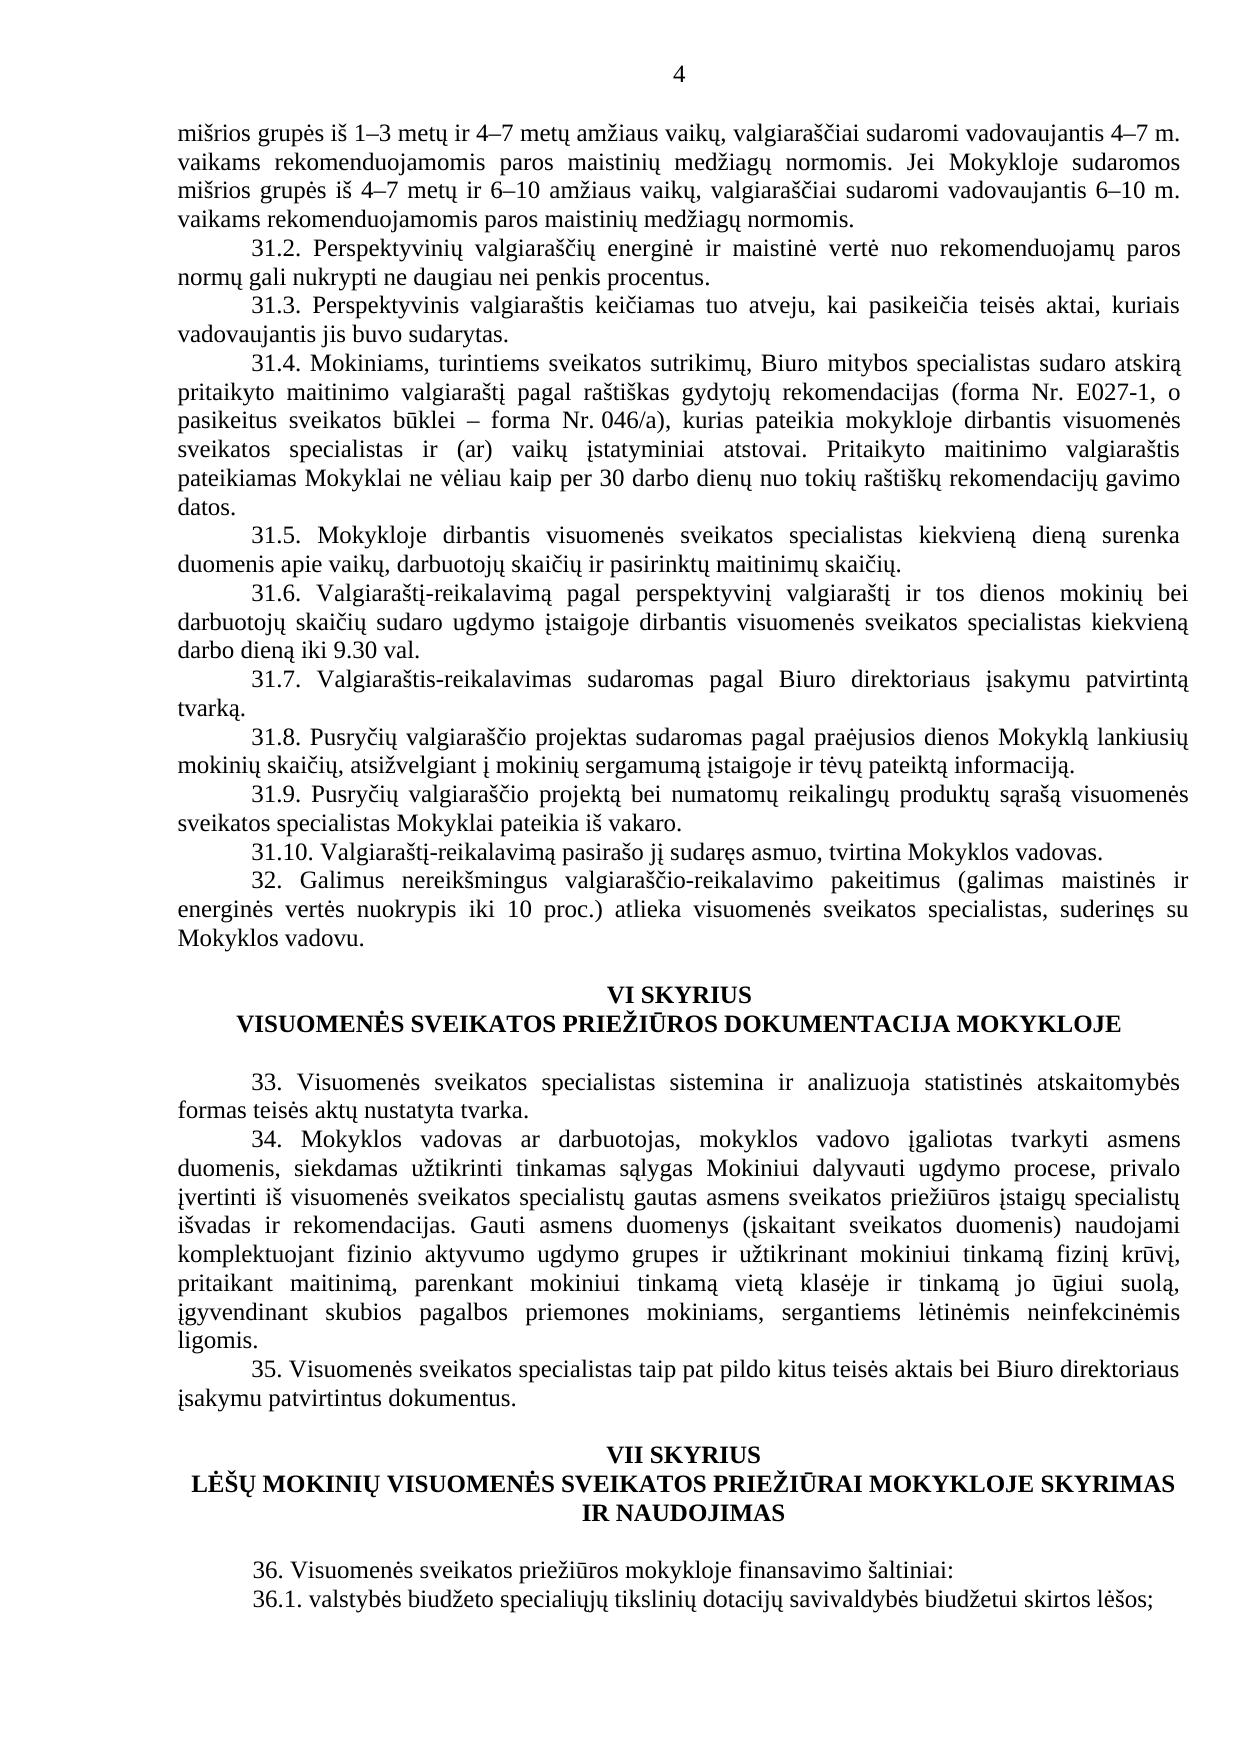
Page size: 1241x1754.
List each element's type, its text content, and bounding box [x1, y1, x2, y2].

text 31.2. Perspektyvinių valgiaraščių energinė ir maistinė vertė nuo rekomenduojamų paros normų gali nukrypti ne daugiau nei penkis procentus. [177, 233, 1181, 291]
text 31.5. Mokykloje dirbantis visuomenės sveikatos specialistas kiekvieną dieną surenka duomenis apie vaikų, darbuotojų skaičių ir pasirinktų maitinimų skaičių. [177, 521, 1181, 578]
text 34. Mokyklos vadovas ar darbuotojas, mokyklos vadovo įgaliotas tvarkyti asmens duomenis, siekdamas užtikrinti tinkamas sąlygas Mokiniui dalyvauti ugdymo procese, privalo įvertinti iš visuomenės sveikatos specialistų gautas asmens sveikatos priežiūros įstaigų specialistų išvadas ir rekomendacijas. Gauti asmens duomenys (įskaitant sveikatos duomenis) naudojami komplektuojant fizinio aktyvumo ugdymo grupes ir užtikrinant mokiniui tinkamą fizinį krūvį, pritaikant maitinimą, parenkant mokiniui tinkamą vietą klasėje ir tinkamą jo ūgiui suolą, įgyvendinant skubios pagalbos priemones mokiniams, sergantiems lėtinėmis neinfekcinėmis ligomis. [177, 1124, 1181, 1354]
text 31.4. Mokiniams, turintiems sveikatos sutrikimų, Biuro mitybos specialistas sudaro atskirą pritaikyto maitinimo valgiaraštį pagal raštiškas gydytojų rekomendacijas (forma Nr. E027-1, o pasikeitus sveikatos būklei – forma Nr. 046/a), kurias pateikia mokykloje dirbantis visuomenės sveikatos specialistas ir (ar) vaikų įstatyminiai atstovai. Pritaikyto maitinimo valgiaraštis pateikiamas Mokyklai ne vėliau kaip per 30 darbo dienų nuo tokių raštiškų rekomendacijų gavimo datos. [177, 348, 1181, 521]
text 31.7. Valgiaraštis-reikalavimas sudaromas pagal Biuro direktoriaus įsakymu patvirtintą tvarką. [177, 664, 1189, 722]
text 31.10. Valgiaraštį-reikalavimą pasirašo jį sudaręs asmuo, tvirtina Mokyklos vadovas. [177, 837, 1189, 866]
text 36. Visuomenės sveikatos priežiūros mokykloje finansavimo šaltiniai: [177, 1556, 1189, 1584]
text 31.6. Valgiaraštį-reikalavimą pagal perspektyvinį valgiaraštį ir tos dienos mokinių bei darbuotojų skaičių sudaro ugdymo įstaigoje dirbantis visuomenės sveikatos specialistas kiekvieną darbo dieną iki 9.30 val. [177, 578, 1189, 664]
text LĖŠŲ MOKINIŲ VISUOMENĖS SVEIKATOS PRIEŽIŪRAI MOKYKLOJE SKYRIMAS IR NAUDOJIMAS [177, 1469, 1189, 1527]
text mišrios grupės iš 1–3 metų ir 4–7 metų amžiaus vaikų, valgiaraščiai sudaromi vadovaujantis 4–7 m. vaikams rekomenduojamomis paros maistinių medžiagų normomis. Jei Mokykloje sudaromos mišrios grupės iš 4–7 metų ir 6–10 amžiaus vaikų, valgiaraščiai sudaromi vadovaujantis 6–10 m. vaikams rekomenduojamomis paros maistinių medžiagų normomis. [177, 118, 1181, 233]
text 33. Visuomenės sveikatos specialistas sistemina ir analizuoja statistinės atskaitomybės formas teisės aktų nustatyta tvarka. [177, 1067, 1181, 1124]
text 31.8. Pusryčių valgiaraščio projektas sudaromas pagal praėjusios dienos Mokyklą lankiusių mokinių skaičių, atsižvelgiant į mokinių sergamumą įstaigoje ir tėvų pateiktą informaciją. [177, 722, 1189, 779]
text 35. Visuomenės sveikatos specialistas taip pat pildo kitus teisės aktais bei Biuro direktoriaus įsakymu patvirtintus dokumentus. [177, 1354, 1181, 1412]
text 32. Galimus nereikšmingus valgiaraščio-reikalavimo pakeitimus (galimas maistinės ir energinės vertės nuokrypis iki 10 proc.) atlieka visuomenės sveikatos specialistas, suderinęs su Mokyklos vadovu. [177, 866, 1189, 952]
text VII SKYRIUS [177, 1441, 1189, 1469]
text 31.9. Pusryčių valgiaraščio projektą bei numatomų reikalingų produktų sąrašą visuomenės sveikatos specialistas Mokyklai pateikia iš vakaro. [177, 779, 1189, 837]
text 31.3. Perspektyvinis valgiaraštis keičiamas tuo atveju, kai pasikeičia teisės aktai, kuriais vadovaujantis jis buvo sudarytas. [177, 291, 1181, 348]
text VISUOMENĖS SVEIKATOS PRIEŽIŪROS DOKUMENTACIJA MOKYKLOJE [177, 1009, 1181, 1038]
text VI SKYRIUS [177, 981, 1181, 1009]
text 36.1. valstybės biudžeto specialiųjų tikslinių dotacijų savivaldybės biudžetui skirtos lėšos; [177, 1584, 1181, 1613]
